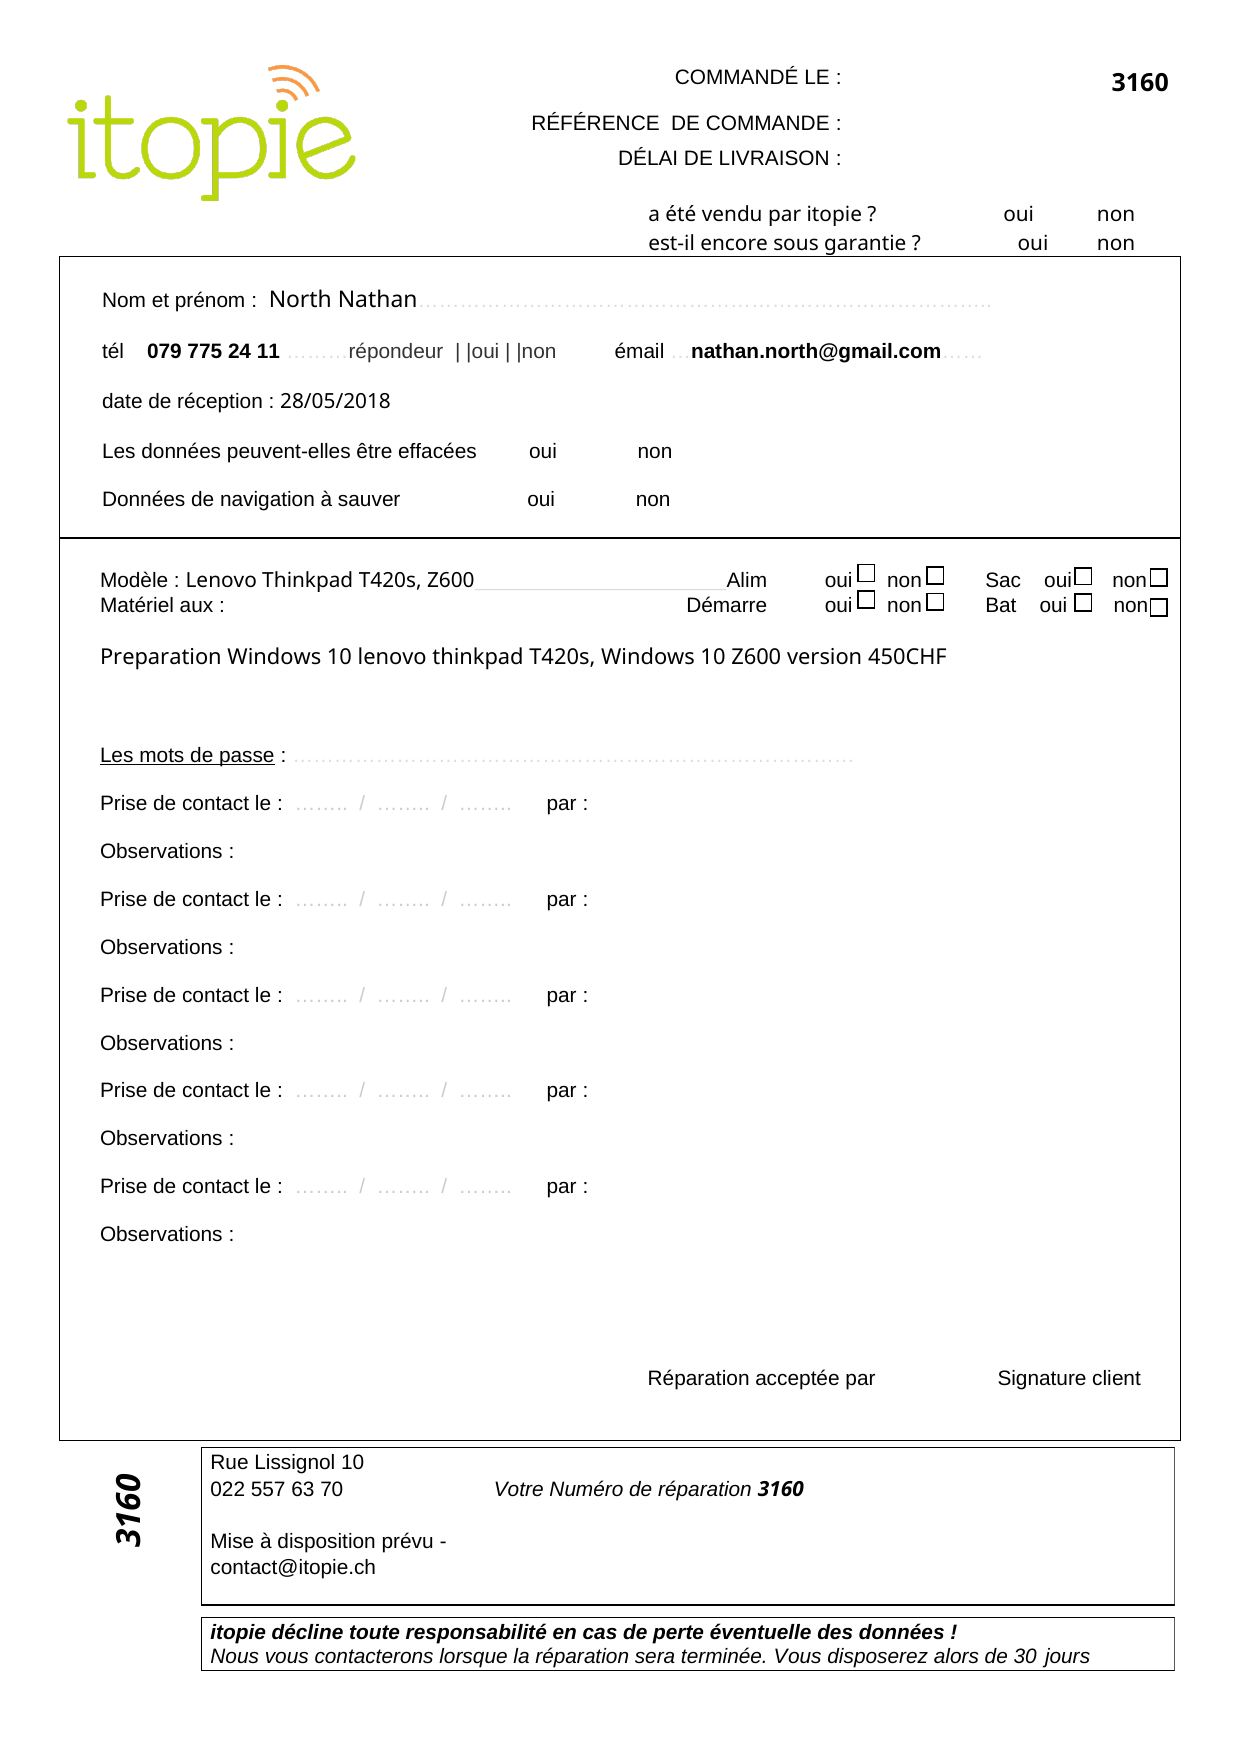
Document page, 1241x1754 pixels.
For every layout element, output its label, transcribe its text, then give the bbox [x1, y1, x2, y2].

text Modèle : Lenovo Thinkpad T420s, Z600 Alim oui non Sac oui non [60, 562, 856, 590]
text Prise de contact le : …….. / …….. / …….. par : [60, 788, 1180, 815]
text a été vendu par itopie ? oui non [59, 199, 1181, 228]
table_header Rue Lissignol 10 022 557 63 70 Votre Numéro de réparation 3160 Mise à disposition prévu - contact@itopie.ch [195, 1441, 1180, 1611]
table_header 3160 [847, 59, 1180, 104]
text Observations : [60, 836, 1180, 863]
text Observations : [60, 931, 1180, 958]
text Prise de contact le : …….. / …….. / …….. par : [60, 1171, 1180, 1198]
text Les mots de passe : ……………………………………………………………………… [60, 740, 1180, 767]
table_cell [847, 105, 1180, 140]
text tél 079 775 24 11 ………répondeur | |oui | |non émail …nathan.north@gmail.com…… [60, 335, 1180, 362]
text Observations : [60, 1027, 1180, 1054]
text Observations : [60, 1123, 1180, 1150]
table_cell itopie décline toute responsabilité en cas de perte éventuelle des données ! Nous vous contacterons lorsque la réparation sera terminée. Vous disposerez alors de 30 jours [195, 1611, 1180, 1677]
text Modèle : Lenovo Thinkpad T420s, Z600 Alim oui non Sac oui non [948, 562, 1180, 590]
table_cell RÉFÉRENCE DE COMMANDE : [490, 105, 847, 140]
table_cell [847, 140, 1180, 175]
text date de réception : 28/05/2018 [60, 383, 1180, 415]
text Les données peuvent-elles être effacées oui non [60, 436, 1180, 463]
table_header 3160 [59, 1441, 195, 1677]
text Prise de contact le : …….. / …….. / …….. par : [60, 1075, 1180, 1102]
text Matériel aux : Démarre oui non Bat oui non [60, 590, 1180, 617]
text Modèle : Lenovo Thinkpad T420s, Z600 Alim oui non Sac oui non [879, 562, 925, 590]
picture [67, 65, 356, 201]
text Preparation Windows 10 lenovo thinkpad T420s, Windows 10 Z600 version 450CHF [60, 638, 1180, 671]
text Observations : [60, 1219, 1180, 1246]
text Prise de contact le : …….. / …….. / …….. par : [60, 883, 1180, 911]
text Réparation acceptée par Signature client [60, 1363, 1180, 1390]
text Données de navigation à sauver oui non [60, 484, 1180, 511]
text Prise de contact le : …….. / …….. / …….. par : [60, 979, 1180, 1006]
text Nom et prénom : North Nathan……………………………………………………………………….. [60, 280, 1180, 314]
table_header COMMANDÉ LE : [490, 59, 847, 104]
text est-il encore sous garantie ? oui non [59, 228, 1181, 256]
table_cell DÉLAI DE LIVRAISON : [490, 140, 847, 175]
